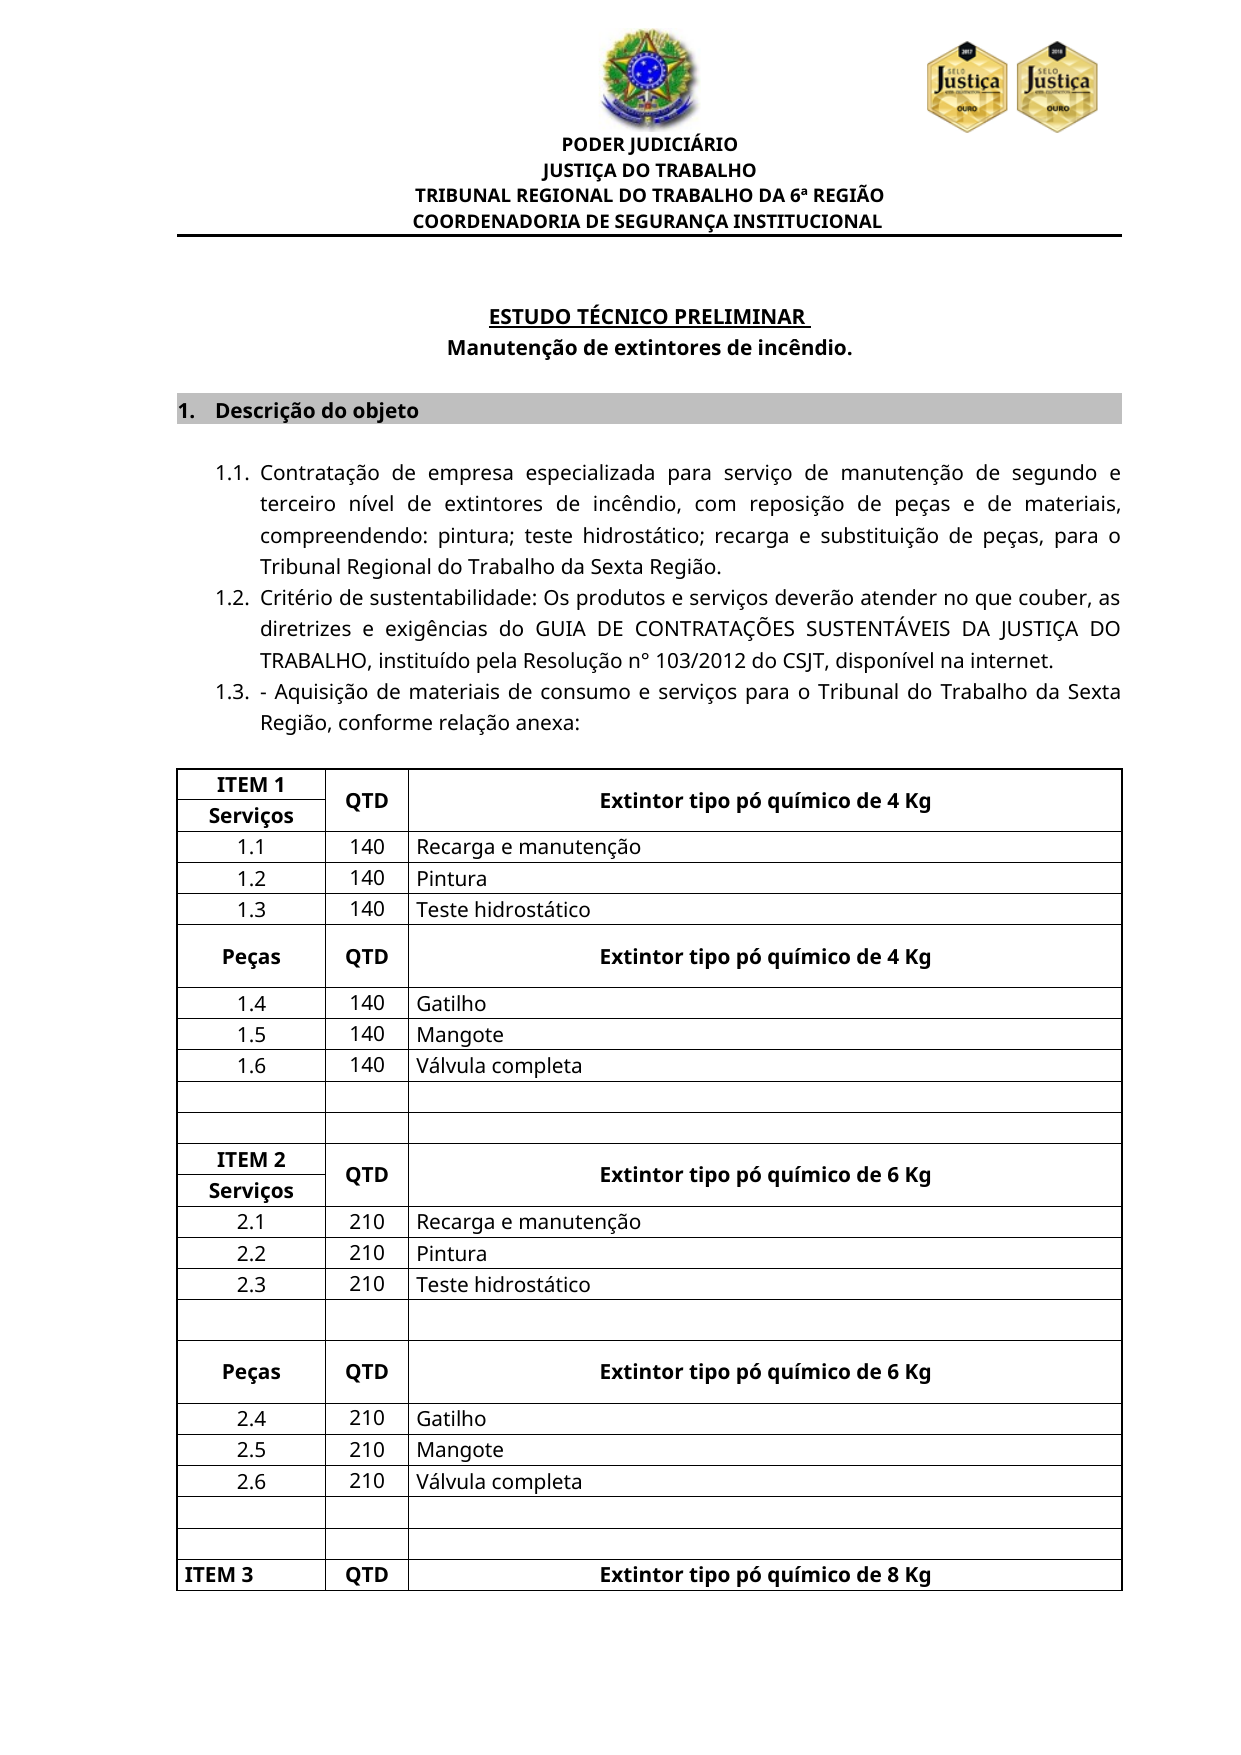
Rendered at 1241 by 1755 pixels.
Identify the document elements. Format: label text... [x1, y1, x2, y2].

table_cell Pintura [409, 1238, 1121, 1268]
table_cell [326, 1497, 408, 1527]
table_cell Teste hidrostático [409, 894, 1121, 924]
table_cell QTD [326, 1341, 408, 1402]
table_cell 2.6 [178, 1466, 325, 1496]
table_cell Extintor tipo pó químico de 8 Kg [409, 1560, 1121, 1590]
table_cell QTD [326, 1144, 408, 1206]
table_cell [326, 1300, 408, 1340]
table_cell 210 [326, 1238, 408, 1268]
table_cell 140 [326, 1019, 408, 1049]
table_cell Extintor tipo pó químico de 4 Kg [409, 925, 1121, 987]
list Contratação de empresa especializada para serviço de manutenção de segundo e terceiro nível de extintores de incêndio, com reposição de peças e de materiais, compreendendo: pintura; teste hidrostático; recarga e substituição de peças, para o Tribunal Regional do Trabalho da Sexta Região. [215, 456, 1122, 581]
text Manutenção de extintores de incêndio. [177, 331, 1122, 362]
table_cell [409, 1300, 1121, 1340]
table_cell [178, 1082, 325, 1112]
list Critério de sustentabilidade: Os produtos e serviços deverão atender no que couber, as diretrizes e exigências do GUIA DE CONTRATAÇÕES SUSTENTÁVEIS DA JUSTIÇA DO TRABALHO, instituído pela Resolução n° 103/2012 do CSJT, disponível na internet. [215, 581, 1122, 674]
table_cell [326, 1529, 408, 1559]
table_cell 1.3 [178, 894, 325, 924]
table_cell [409, 1529, 1121, 1559]
table_cell Peças [178, 925, 325, 987]
table_cell Gatilho [409, 988, 1121, 1018]
text ESTUDO TÉCNICO PRELIMINAR [177, 299, 1122, 331]
table_cell [409, 1497, 1121, 1527]
table_cell [409, 1082, 1121, 1112]
table_cell ITEM 2 [178, 1144, 325, 1174]
table_cell Gatilho [409, 1404, 1121, 1434]
table_cell 1.4 [178, 988, 325, 1018]
table_cell 2.4 [178, 1404, 325, 1434]
table_cell 210 [326, 1269, 408, 1299]
table_cell [326, 1082, 408, 1112]
table_cell [178, 1529, 325, 1559]
table_cell Mangote [409, 1435, 1121, 1465]
table_cell Pintura [409, 863, 1121, 893]
table_cell Mangote [409, 1019, 1121, 1049]
table_cell 210 [326, 1404, 408, 1434]
table_cell Serviços [178, 1175, 325, 1206]
table_cell Peças [178, 1341, 325, 1402]
table_cell Teste hidrostático [409, 1269, 1121, 1299]
table_cell 140 [326, 863, 408, 893]
table_cell 210 [326, 1435, 408, 1465]
table_cell [178, 1497, 325, 1527]
table_cell Extintor tipo pó químico de 6 Kg [409, 1144, 1121, 1206]
table_cell Extintor tipo pó químico de 6 Kg [409, 1341, 1121, 1402]
table_cell Serviços [178, 800, 325, 831]
table_cell [326, 1113, 408, 1143]
table_cell 1.5 [178, 1019, 325, 1049]
table_cell [409, 1113, 1121, 1143]
table_cell 2.1 [178, 1207, 325, 1237]
table_cell 1.6 [178, 1050, 325, 1081]
table_cell 210 [326, 1207, 408, 1237]
table_cell Válvula completa [409, 1466, 1121, 1496]
table_cell Válvula completa [409, 1050, 1121, 1081]
table_cell 2.2 [178, 1238, 325, 1268]
table_cell 1.1 [178, 832, 325, 862]
table_cell [178, 1113, 325, 1143]
table_cell 2.5 [178, 1435, 325, 1465]
list Descrição do objeto [177, 393, 1122, 424]
table_cell 1.2 [178, 863, 325, 893]
table_header ITEM 1 [178, 770, 325, 799]
table_cell 2.3 [178, 1269, 325, 1299]
table_cell Recarga e manutenção [409, 832, 1121, 862]
table_cell QTD [326, 925, 408, 987]
table_header Extintor tipo pó químico de 4 Kg [409, 770, 1121, 831]
table_cell [178, 1300, 325, 1340]
table_header QTD [326, 770, 408, 831]
table_cell 210 [326, 1466, 408, 1496]
table_cell QTD [326, 1560, 408, 1590]
table_cell ITEM 3 [178, 1560, 325, 1590]
table_cell 140 [326, 894, 408, 924]
table_cell 140 [326, 1050, 408, 1081]
table_cell 140 [326, 988, 408, 1018]
table_cell Recarga e manutenção [409, 1207, 1121, 1237]
table_cell 140 [326, 832, 408, 862]
list - Aquisição de materiais de consumo e serviços para o Tribunal do Trabalho da Sexta Região, conforme relação anexa: [215, 674, 1122, 737]
